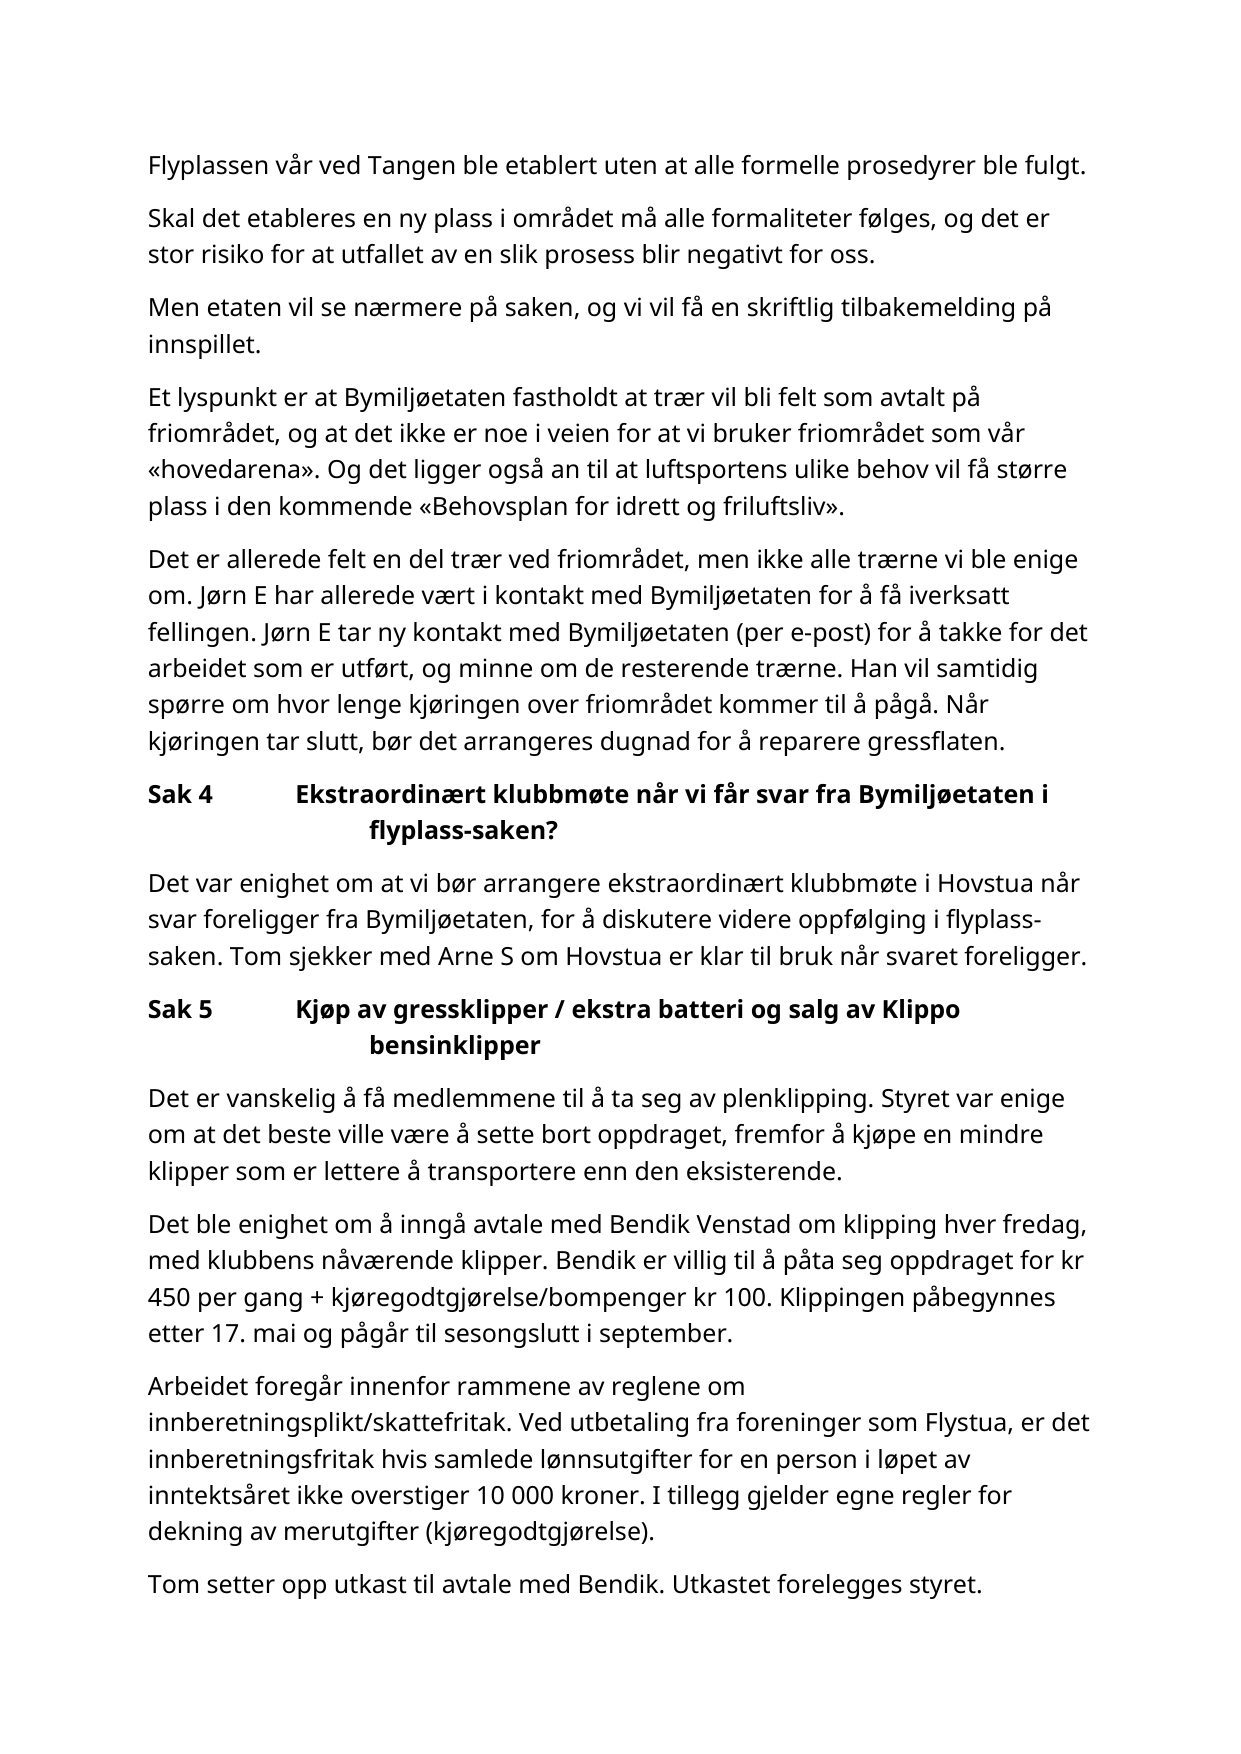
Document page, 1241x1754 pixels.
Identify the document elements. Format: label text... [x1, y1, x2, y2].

text Skal det etableres en ny plass i området må alle formaliteter følges, og det er stor risiko for at utfallet av en slik prosess blir negativt for oss. [148, 201, 1093, 271]
text Det er vanskelig å få medlemmene til å ta seg av plenklipping. Styret var enige om at det beste ville være å sette bort oppdraget, fremfor å kjøpe en mindre klipper som er lettere å transportere enn den eksisterende. [148, 1081, 1093, 1187]
text Det var enighet om at vi bør arrangere ekstraordinært klubbmøte i Hovstua når svar foreligger fra Bymiljøetaten, for å diskutere videre oppfølging i flyplass-saken. Tom sjekker med Arne S om Hovstua er klar til bruk når svaret foreligger. [148, 866, 1093, 972]
text Arbeidet foregår innenfor rammene av reglene om innberetningsplikt/skattefritak. Ved utbetaling fra foreninger som Flystua, er det innberetningsfritak hvis samlede lønnsutgifter for en person i løpet av inntektsåret ikke overstiger 10 000 kroner. I tillegg gjelder egne regler for dekning av merutgifter (kjøregodtgjørelse). [148, 1368, 1093, 1548]
text Flyplassen vår ved Tangen ble etablert uten at alle formelle prosedyrer ble fulgt. [148, 148, 1093, 182]
text Et lyspunkt er at Bymiljøetaten fastholdt at trær vil bli felt som avtalt på friområdet, og at det ikke er noe i veien for at vi bruker friområdet som vår «hovedarena». Og det ligger også an til at luftsportens ulike behov vil få større plass i den kommende «Behovsplan for idrett og friluftsliv». [148, 379, 1093, 522]
text Sak 5 Kjøp av gressklipper / ekstra batteri og salg av Klippo bensinklipper [148, 991, 1093, 1062]
text Sak 4 Ekstraordinært klubbmøte når vi får svar fra Bymiljøetaten i flyplass-saken? [148, 776, 1093, 847]
text Men etaten vil se nærmere på saken, og vi vil få en skriftlig tilbakemelding på innspillet. [148, 290, 1093, 360]
text Tom setter opp utkast til avtale med Bendik. Utkastet forelegges styret. [148, 1567, 1093, 1601]
text Det er allerede felt en del trær ved friområdet, men ikke alle trærne vi ble enige om. Jørn E har allerede vært i kontakt med Bymiljøetaten for å få iverksatt fellingen. Jørn E tar ny kontakt med Bymiljøetaten (per e-post) for å takke for det arbeidet som er utført, og minne om de resterende trærne. Han vil samtidig spørre om hvor lenge kjøringen over friområdet kommer til å pågå. Når kjøringen tar slutt, bør det arrangeres dugnad for å reparere gressflaten. [148, 541, 1093, 757]
text Det ble enighet om å inngå avtale med Bendik Venstad om klipping hver fredag, med klubbens nåværende klipper. Bendik er villig til å påta seg oppdraget for kr 450 per gang + kjøregodtgjørelse/bompenger kr 100. Klippingen påbegynnes etter 17. mai og pågår til sesongslutt i september. [148, 1206, 1093, 1349]
